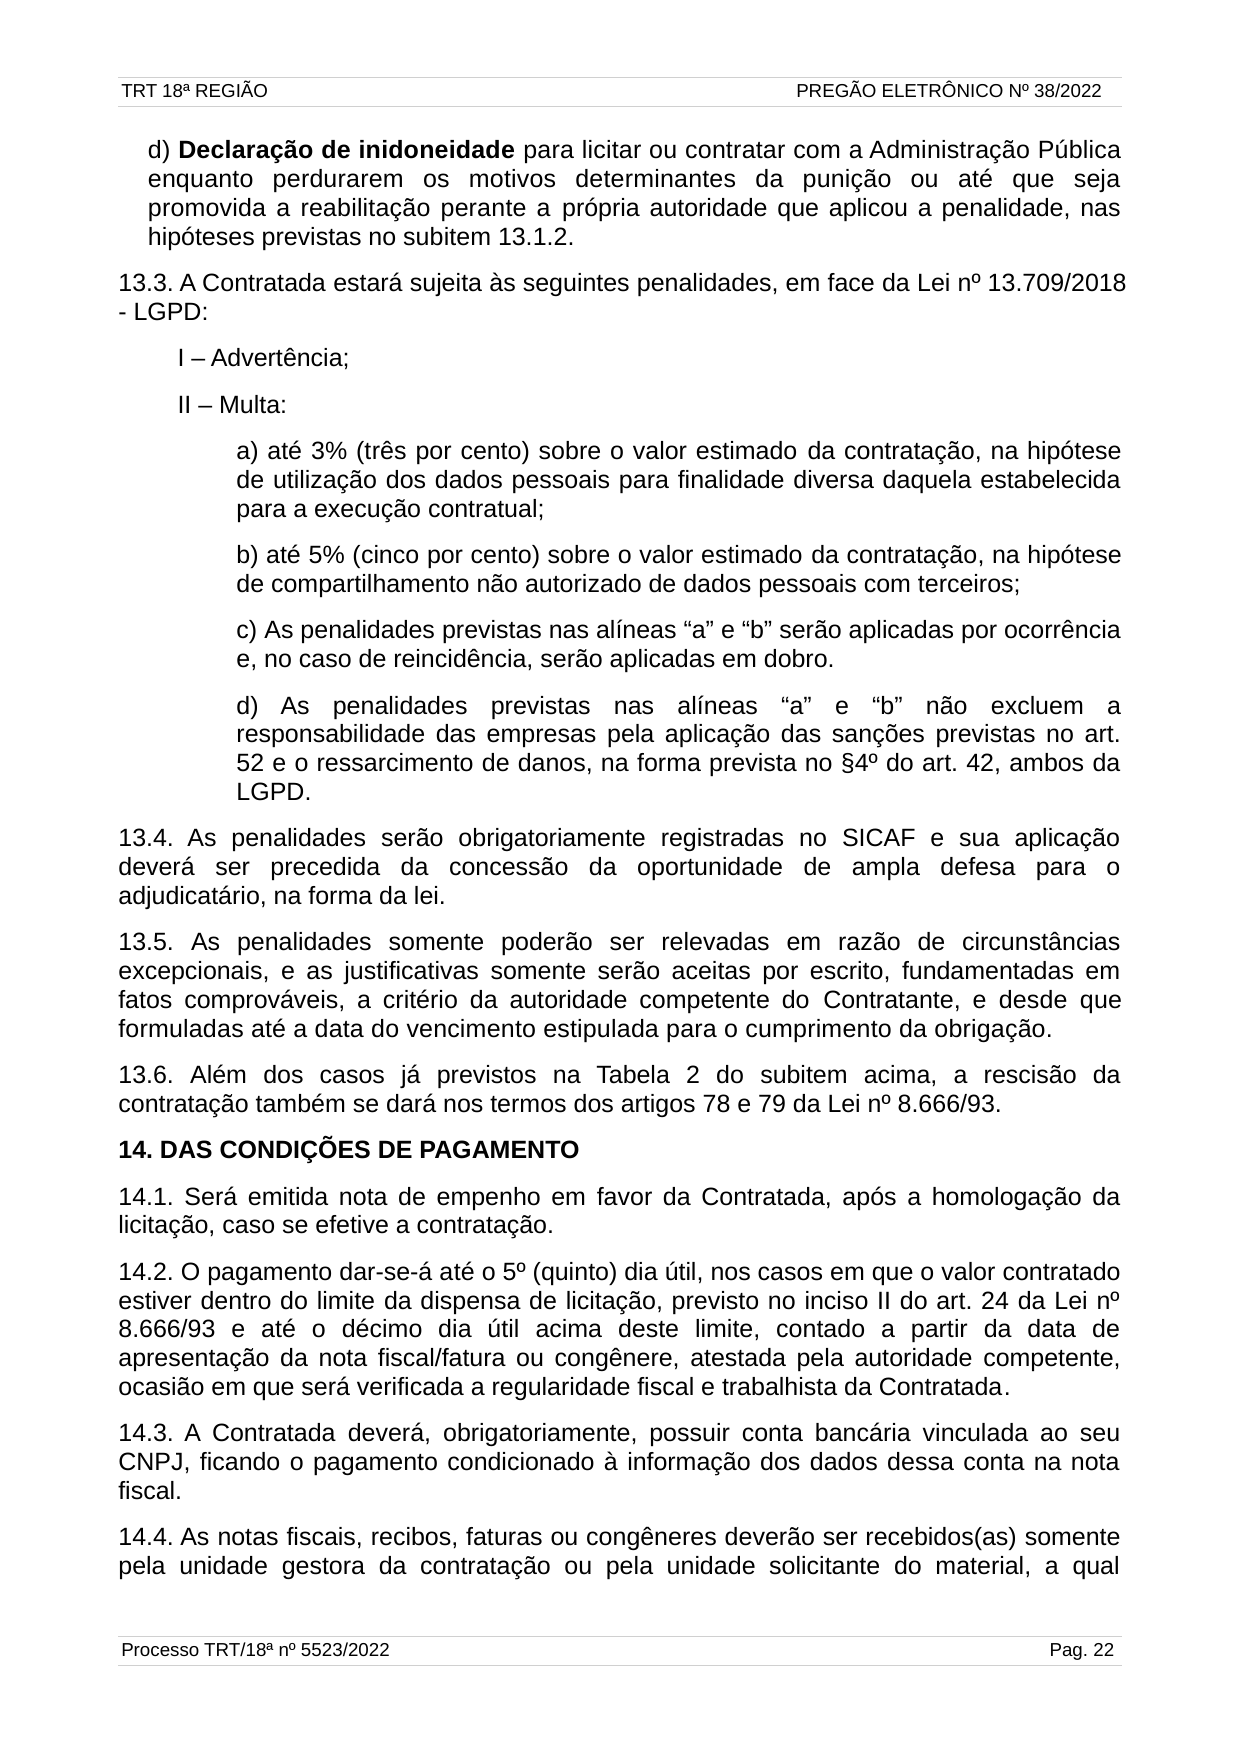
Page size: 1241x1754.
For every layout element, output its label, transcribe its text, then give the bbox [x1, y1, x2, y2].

text d) As penalidades previstas nas alíneas “a” e “b” não excluem a responsabilidade das empresas pela aplicação das sanções previstas no art. 52 e o ressarcimento de danos, na forma prevista no §4º do art. 42, ambos da LGPD. [236, 691, 1122, 806]
text 14.1. Será emitida nota de empenho em favor da Contratada, após a homologação da licitação, caso se efetive a contratação. [118, 1182, 1122, 1239]
text 13.4. As penalidades serão obrigatoriamente registradas no SICAF e sua aplicação deverá ser precedida da concessão da oportunidade de ampla defesa para o adjudicatário, na forma da lei. [118, 823, 1122, 910]
text b) até 5% (cinco por cento) sobre o valor estimado da contratação, na hipótese de compartilhamento não autorizado de dados pessoais com terceiros; [236, 540, 1122, 598]
text 13.5. As penalidades somente poderão ser relevadas em razão de circunstâncias excepcionais, e as justificativas somente serão aceitas por escrito, fundamentadas em fatos comprováveis, a critério da autoridade competente do Contratante, e desde que formuladas até a data do vencimento estipulada para o cumprimento da obrigação. [118, 927, 1122, 1042]
text 14. DAS CONDIÇÕES DE PAGAMENTO [118, 1135, 1122, 1164]
text 14.4. As notas fiscais, recibos, faturas ou congêneres deverão ser recebidos(as) somente pela unidade gestora da contratação ou pela unidade solicitante do material, a qual [118, 1522, 1122, 1580]
text 14.2. O pagamento dar-se-á até o 5º (quinto) dia útil, nos casos em que o valor contratado estiver dentro do limite da dispensa de licitação, previsto no inciso II do art. 24 da Lei nº 8.666/93 e até o décimo dia útil acima deste limite, contado a partir da data de apresentação da nota fiscal/fatura ou congênere, atestada pela autoridade competente, ocasião em que será verificada a regularidade fiscal e trabalhista da Contratada. [118, 1257, 1122, 1401]
text c) As penalidades previstas nas alíneas “a” e “b” serão aplicadas por ocorrência e, no caso de reincidência, serão aplicadas em dobro. [236, 616, 1122, 673]
text a) até 3% (três por cento) sobre o valor estimado da contratação, na hipótese de utilização dos dados pessoais para finalidade diversa daquela estabelecida para a execução contratual; [236, 436, 1122, 523]
text 14.3. A Contratada deverá, obrigatoriamente, possuir conta bancária vinculada ao seu CNPJ, ficando o pagamento condicionado à informação dos dados dessa conta na nota fiscal. [118, 1418, 1122, 1505]
text II – Multa: [177, 390, 1122, 419]
text d) Declaração de inidoneidade para licitar ou contratar com a Administração Pública enquanto perdurarem os motivos determinantes da punição ou até que seja promovida a reabilitação perante a própria autoridade que aplicou a penalidade, nas hipóteses previstas no subitem 13.1.2. [148, 136, 1122, 251]
text 13.3. A Contratada estará sujeita às seguintes penalidades, em face da Lei nº 13.709/2018 - LGPD: [118, 268, 1128, 326]
text 13.6. Além dos casos já previstos na Tabela 2 do subitem acima, a rescisão da contratação também se dará nos termos dos artigos 78 e 79 da Lei nº 8.666/93. [118, 1060, 1122, 1118]
text I – Advertência; [177, 343, 1122, 372]
